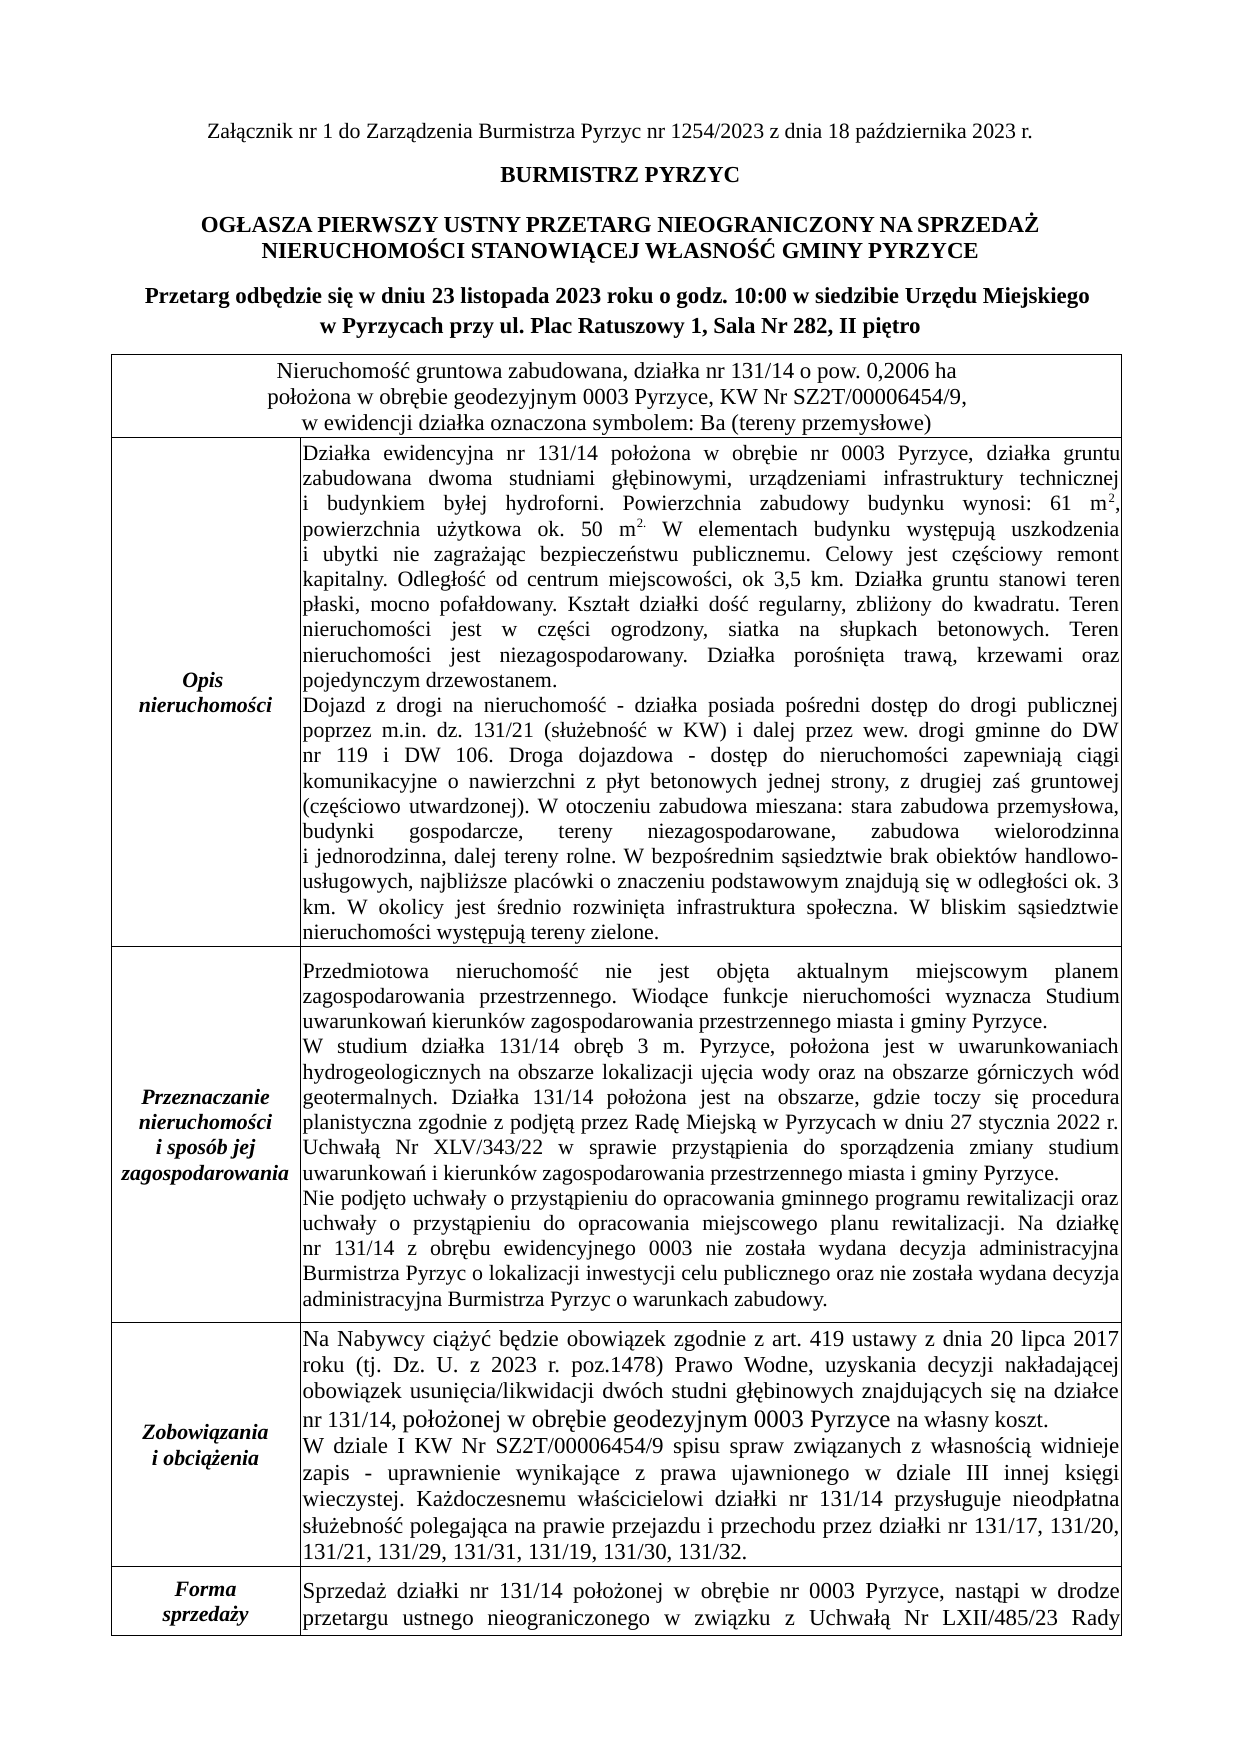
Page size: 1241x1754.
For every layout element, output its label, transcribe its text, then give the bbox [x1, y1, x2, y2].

text BURMISTRZ PYRZYC [118, 161, 1122, 187]
table_cell Zobowiązania i obciążenia [112, 1323, 300, 1566]
table_cell Przeznaczanie nieruchomości i sposób jej zagospodarowania [112, 947, 300, 1322]
table_cell Przedmiotowa nieruchomość nie jest objęta aktualnym miejscowym planem zagospodarowania przestrzennego. Wiodące funkcje nieruchomości wyznacza Studium uwarunkowań kierunków zagospodarowania przestrzennego miasta i gminy Pyrzyce. W studium działka 131/14 obręb 3 m. Pyrzyce, położona jest w uwarunkowaniach hydrogeologicznych na obszarze lokalizacji ujęcia wody oraz na obszarze górniczych wód geotermalnych. Działka 131/14 położona jest na obszarze, gdzie toczy się procedura planistyczna zgodnie z podjętą przez Radę Miejską w Pyrzycach w dniu 27 stycznia 2022 r. Uchwałą Nr XLV/343/22 w sprawie przystąpienia do sporządzenia zmiany studium uwarunkowań i kierunków zagospodarowania przestrzennego miasta i gminy Pyrzyce. Nie podjęto uchwały o przystąpieniu do opracowania gminnego programu rewitalizacji oraz uchwały o przystąpieniu do opracowania miejscowego planu rewitalizacji. Na działkę nr 131/14 z obrębu ewidencyjnego 0003 nie została wydana decyzja administracyjna Burmistrza Pyrzyc o lokalizacji inwestycji celu publicznego oraz nie została wydana decyzja administracyjna Burmistrza Pyrzyc o warunkach zabudowy. [301, 947, 1121, 1322]
table_cell Działka ewidencyjna nr 131/14 położona w obrębie nr 0003 Pyrzyce, działka gruntu zabudowana dwoma studniami głębinowymi, urządzeniami infrastruktury technicznej i budynkiem byłej hydroforni. Powierzchnia zabudowy budynku wynosi: 61 m2, powierzchnia użytkowa ok. 50 m2. W elementach budynku występują uszkodzenia i ubytki nie zagrażając bezpieczeństwu publicznemu. Celowy jest częściowy remont kapitalny. Odległość od centrum miejscowości, ok 3,5 km. Działka gruntu stanowi teren płaski, mocno pofałdowany. Kształt działki dość regularny, zbliżony do kwadratu. Teren nieruchomości jest w części ogrodzony, siatka na słupkach betonowych. Teren nieruchomości jest niezagospodarowany. Działka porośnięta trawą, krzewami oraz pojedynczym drzewostanem. Dojazd z drogi na nieruchomość - działka posiada pośredni dostęp do drogi publicznej poprzez m.in. dz. 131/21 (służebność w KW) i dalej przez wew. drogi gminne do DW nr 119 i DW 106. Droga dojazdowa - dostęp do nieruchomości zapewniają ciągi komunikacyjne o nawierzchni z płyt betonowych jednej strony, z drugiej zaś gruntowej (częściowo utwardzonej). W otoczeniu zabudowa mieszana: stara zabudowa przemysłowa, budynki gospodarcze, tereny niezagospodarowane, zabudowa wielorodzinna i jednorodzinna, dalej tereny rolne. W bezpośrednim sąsiedztwie brak obiektów handlowo-usługowych, najbliższe placówki o znaczeniu podstawowym znajdują się w odległości ok. 3 km. W okolicy jest średnio rozwinięta infrastruktura społeczna. W bliskim sąsiedztwie nieruchomości występują tereny zielone. [301, 438, 1121, 946]
table_cell Opis nieruchomości [112, 438, 300, 946]
text OGŁASZA PIERWSZY USTNY PRZETARG NIEOGRANICZONY NA SPRZEDAŻ NIERUCHOMOŚCI STANOWIĄCEJ WŁASNOŚĆ GMINY PYRZYCE [118, 211, 1122, 264]
text Załącznik nr 1 do Zarządzenia Burmistrza Pyrzyc nr 1254/2023 z dnia 18 października 2023 r. [118, 118, 1122, 143]
table_header Nieruchomość gruntowa zabudowana, działka nr 131/14 o pow. 0,2006 ha położona w obrębie geodezyjnym 0003 Pyrzyce, KW Nr SZ2T/00006454/9, w ewidencji działka oznaczona symbolem: Ba (tereny przemysłowe) [112, 355, 1121, 437]
table_cell Na Nabywcy ciążyć będzie obowiązek zgodnie z art. 419 ustawy z dnia 20 lipca 2017 roku (tj. Dz. U. z 2023 r. poz.1478) Prawo Wodne, uzyskania decyzji nakładającej obowiązek usunięcia/likwidacji dwóch studni głębinowych znajdujących się na działce nr 131/14, położonej w obrębie geodezyjnym 0003 Pyrzyce na własny koszt. W dziale I KW Nr SZ2T/00006454/9 spisu spraw związanych z własnością widnieje zapis - uprawnienie wynikające z prawa ujawnionego w dziale III innej księgi wieczystej. Każdoczesnemu właścicielowi działki nr 131/14 przysługuje nieodpłatna służebność polegająca na prawie przejazdu i przechodu przez działki nr 131/17, 131/20, 131/21, 131/29, 131/31, 131/19, 131/30, 131/32. [301, 1323, 1121, 1566]
table_cell Forma sprzedaży [112, 1567, 300, 1635]
table_cell Sprzedaż działki nr 131/14 położonej w obrębie nr 0003 Pyrzyce, nastąpi w drodze przetargu ustnego nieograniczonego w związku z Uchwałą Nr LXII/485/23 Rady [301, 1567, 1121, 1635]
text Przetarg odbędzie się w dniu 23 listopada 2023 roku o godz. 10:00 w siedzibie Urzędu Miejskiego w Pyrzycach przy ul. Plac Ratuszowy 1, Sala Nr 282, II piętro [118, 282, 1122, 338]
